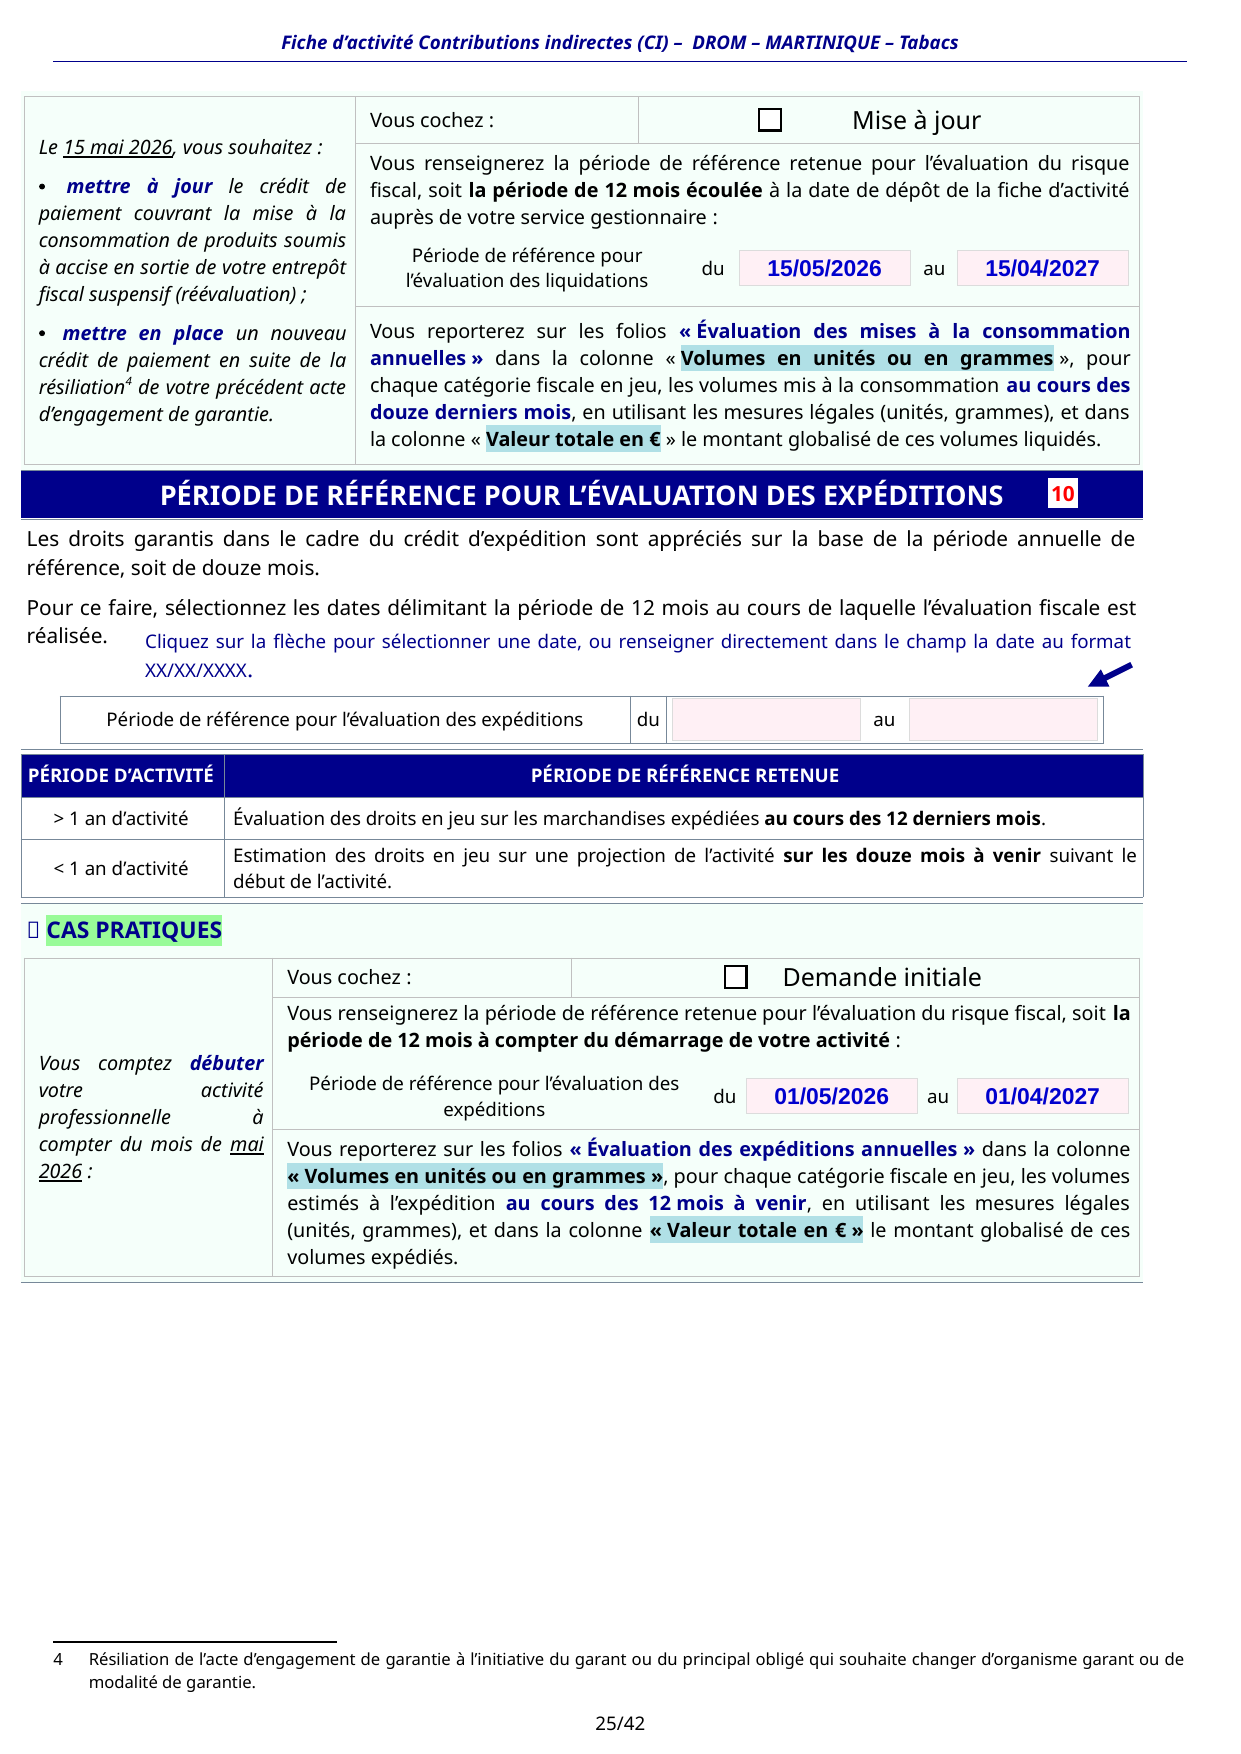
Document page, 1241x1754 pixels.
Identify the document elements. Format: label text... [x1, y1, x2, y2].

table_header [639, 97, 1139, 143]
table_header du [707, 1065, 743, 1127]
table_header [902, 697, 1103, 742]
table_header [741, 103, 797, 137]
table_header [667, 697, 866, 742]
table_cell Vous reporterez sur les folios « Évaluation des mises à la consommation annuelles » dans la colonne « Volumes en unités ou en grammes », pour chaque catégorie fiscale en jeu, les volumes mis à la consommation au cours des douze derniers mois, en utilisant les mesures légales (unités, grammes), et dans la colonne « Valeur totale en € » le montant globalisé de ces volumes liquidés. [356, 307, 1139, 464]
table_cell Vous reporterez sur les folios « Évaluation des expéditions annuelles » dans la colonne « Volumes en unités ou en grammes », pour chaque catégorie fiscale en jeu, les volumes estimés à l’expédition au cours des 12 mois à venir, en utilisant les mesures légales (unités, grammes), et dans la colonne « Valeur totale en € » le montant globalisé de ces volumes expédiés. [273, 1130, 1139, 1276]
table_header [708, 960, 762, 994]
table_cell Vous renseignerez la période de référence retenue pour l’évaluation du risque fiscal, soit la période de 12 mois écoulée à la date de dépôt de la fiche d’activité auprès de votre service gestionnaire : [356, 144, 1139, 306]
table_cell > 1 an d’activité [22, 798, 224, 839]
table_header Demande initiale [762, 960, 1003, 994]
table_header PÉRIODE DE RÉFÉRENCE RETENUE [225, 755, 1143, 797]
table_header Période de référence pour l’évaluation des expéditions [61, 697, 630, 742]
table_header au [866, 697, 902, 742]
table_header PÉRIODE D’ACTIVITÉ [22, 755, 224, 797]
table_cell [21, 898, 1143, 903]
table_header au [921, 1065, 955, 1127]
table_header [743, 1065, 921, 1127]
table_header au [916, 237, 952, 299]
table_cell < 1 an d’activité [22, 840, 224, 897]
table_header du [693, 237, 733, 299]
table_header du [631, 697, 666, 742]
table_header [733, 237, 916, 299]
table_header Vous comptez débuter votre activité professionnelle à compter du mois de mai 2026 : [25, 959, 272, 1276]
table_cell Vous renseignerez la période de référence retenue pour l’évaluation du risque fiscal, soit la période de 12 mois à compter du démarrage de votre activité : [273, 998, 1139, 1129]
table_header Vous cochez : [273, 959, 571, 997]
table_header [21, 91, 1143, 470]
table_header Mise à jour [797, 103, 1036, 137]
table_header Le 15 mai 2026, vous souhaitez :  mettre à jour le crédit de paiement couvrant la mise à la consommation de produits soumis à accise en sortie de votre entrepôt fiscal suspensif (réévaluation) ;  mettre en place un nouveau crédit de paiement en suite de la résiliation de votre précédent acte d’engagement de garantie. [25, 97, 355, 464]
table_cell Estimation des droits en jeu sur une projection de l’activité sur les douze mois à venir suivant le début de l’activité. [225, 840, 1143, 897]
table_header Période de référence pour l’évaluation des liquidations [361, 237, 693, 299]
table_cell [21, 750, 1143, 754]
table_cell  CAS PRATIQUES [21, 904, 1143, 1282]
table_header [572, 959, 1139, 997]
table_cell Les droits garantis dans le cadre du crédit d’expédition sont appréciés sur la base de la période annuelle de référence, soit de douze mois. Pour ce faire, sélectionnez les dates délimitant la période de 12 mois au cours de laquelle l’évaluation fiscale est réalisée. [21, 520, 1143, 748]
table_cell PÉRIODE DE RÉFÉRENCE POUR L’ÉVALUATION DES EXPÉDITIONS [21, 471, 1143, 518]
table_header Période de référence pour l’évaluation des expéditions [282, 1065, 707, 1127]
table_header Vous cochez : [356, 97, 638, 143]
table_header [952, 237, 1133, 299]
table_header [1143, 91, 1219, 1282]
table_header [955, 1065, 1130, 1127]
table_cell Évaluation des droits en jeu sur les marchandises expédiées au cours des 12 derniers mois. [225, 798, 1143, 839]
